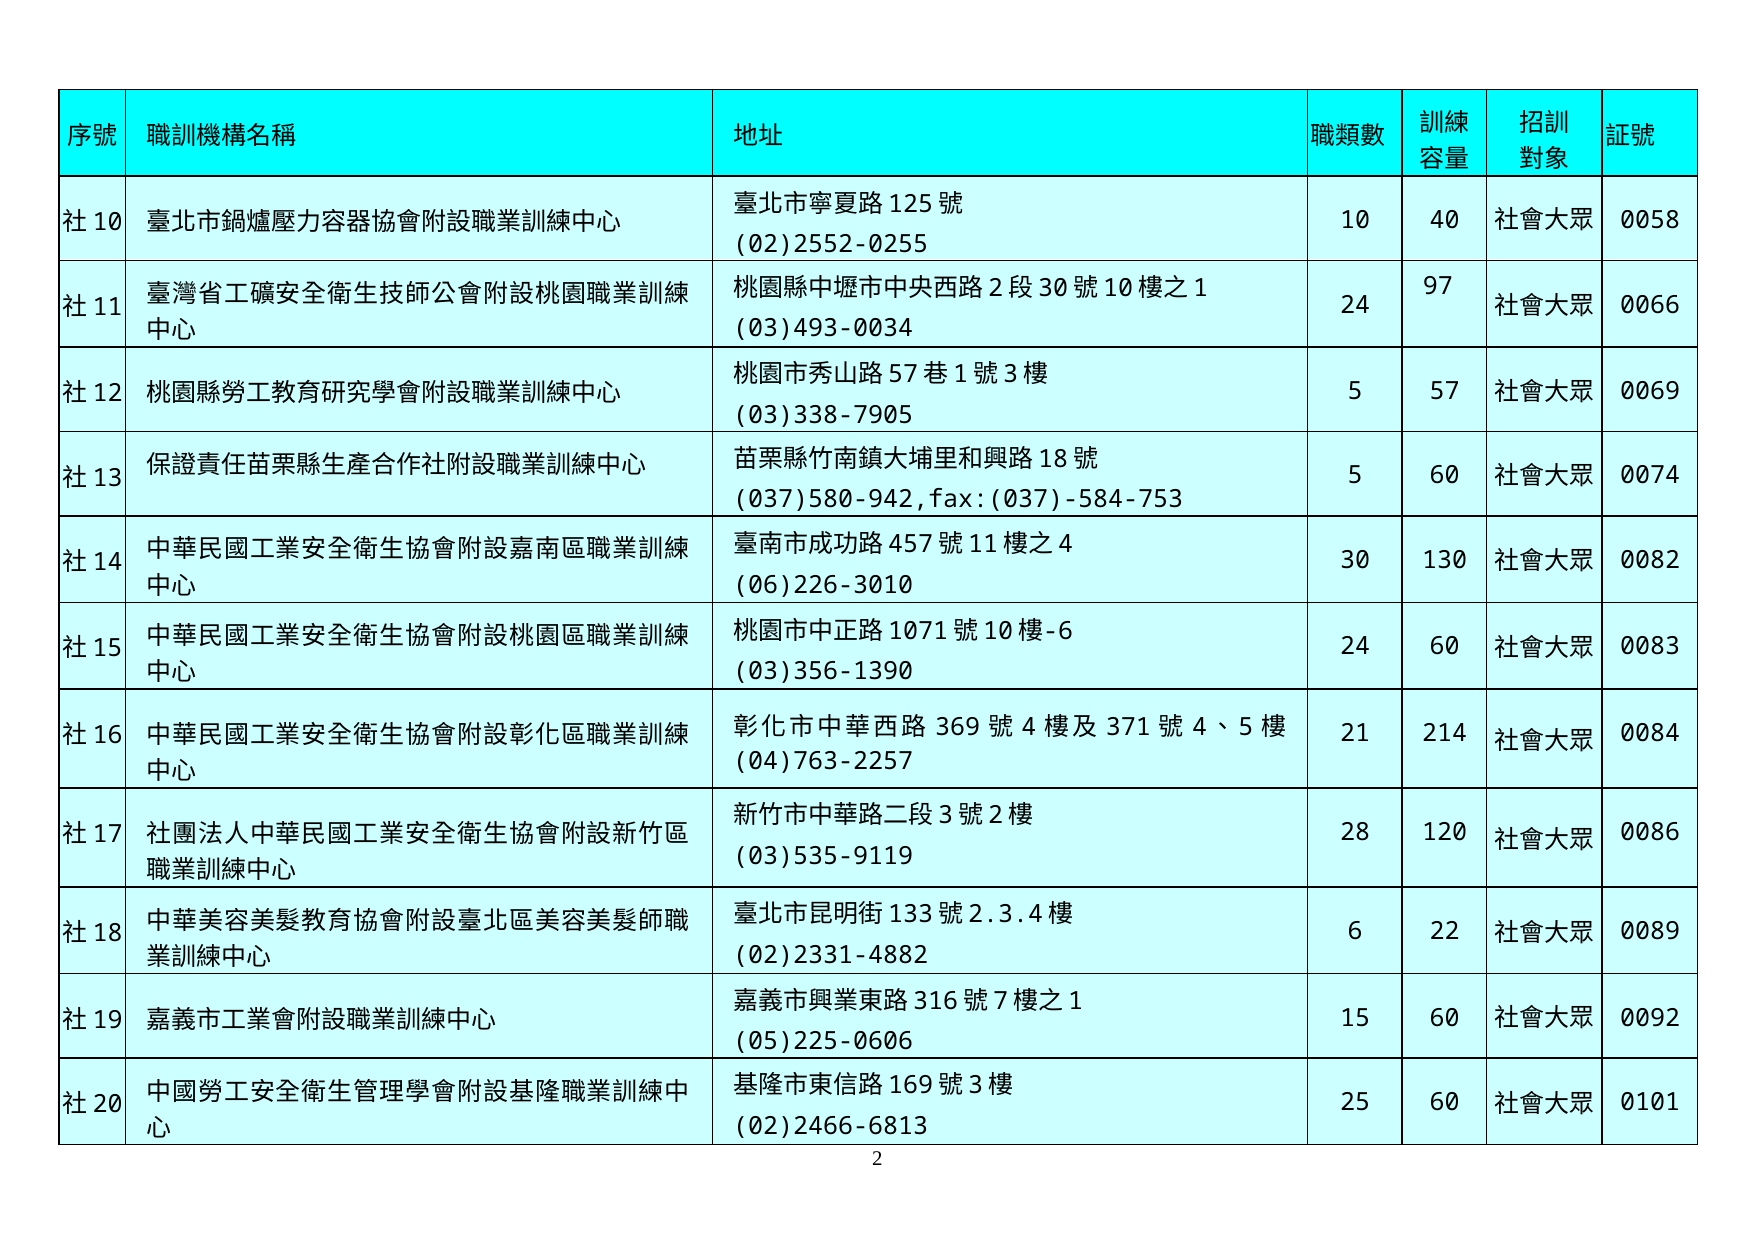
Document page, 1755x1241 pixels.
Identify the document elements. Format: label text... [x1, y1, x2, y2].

table_cell 桃園市秀山路57巷1號3樓 (03)338-7905 [713, 348, 1307, 431]
table_cell 60 [1403, 603, 1486, 688]
table_cell 40 [1403, 177, 1486, 259]
table_cell 214 [1403, 690, 1486, 787]
table_cell 社15 [60, 603, 125, 688]
table_cell 基隆市東信路169號3樓 (02)2466-6813 [713, 1059, 1307, 1144]
table_cell 臺北市寧夏路125號 (02)2552-0255 [713, 177, 1307, 259]
table_cell 0084 [1603, 690, 1697, 787]
table_cell 社16 [60, 690, 125, 787]
table_cell 15 [1308, 974, 1401, 1057]
table_cell 臺灣省工礦安全衛生技師公會附設桃園職業訓練中心 [126, 261, 712, 346]
table_cell 社會大眾 [1487, 432, 1601, 515]
table_cell 中華民國工業安全衛生協會附設桃園區職業訓練中心 [126, 603, 712, 688]
table_cell 社會大眾 [1487, 789, 1601, 886]
table_cell 60 [1403, 974, 1486, 1057]
table_cell 中華民國工業安全衛生協會附設嘉南區職業訓練中心 [126, 517, 712, 601]
table_cell 97 [1403, 261, 1486, 346]
table_cell 中華民國工業安全衛生協會附設彰化區職業訓練中心 [126, 690, 712, 787]
table_cell 桃園縣勞工教育研究學會附設職業訓練中心 [126, 348, 712, 431]
table_cell 0101 [1603, 1059, 1697, 1144]
table_cell 新竹市中華路二段3號2樓 (03)535-9119 [713, 789, 1307, 886]
table_cell 57 [1403, 348, 1486, 431]
table_cell 社團法人中華民國工業安全衛生協會附設新竹區職業訓練中心 [126, 789, 712, 886]
table_cell 桃園市中正路1071號10樓-6 (03)356-1390 [713, 603, 1307, 688]
table_cell 嘉義市興業東路316號7樓之1 (05)225-0606 [713, 974, 1307, 1057]
table_cell 60 [1403, 432, 1486, 515]
table_cell 社20 [60, 1059, 125, 1144]
table_cell 21 [1308, 690, 1401, 787]
table_cell 社18 [60, 888, 125, 973]
table_cell 0083 [1603, 603, 1697, 688]
table_cell 社13 [60, 432, 125, 515]
table_header 証號 [1603, 90, 1697, 175]
table_cell 苗栗縣竹南鎮大埔里和興路18號 (037)580-942,fax:(037)-584-753 [713, 432, 1307, 515]
table_cell 保證責任苗栗縣生產合作社附設職業訓練中心 [126, 432, 712, 515]
table_cell 社17 [60, 789, 125, 886]
table_cell 30 [1308, 517, 1401, 601]
table_cell 社會大眾 [1487, 888, 1601, 973]
table_cell 0092 [1603, 974, 1697, 1057]
table_header 序號 [60, 90, 125, 175]
table_cell 社14 [60, 517, 125, 601]
table_cell 0086 [1603, 789, 1697, 886]
table_cell 5 [1308, 348, 1401, 431]
table_cell 0082 [1603, 517, 1697, 601]
table_cell 社會大眾 [1487, 974, 1601, 1057]
table_cell 臺北市昆明街133號2.3.4樓 (02)2331-4882 [713, 888, 1307, 973]
table_cell 22 [1403, 888, 1486, 973]
table_cell 60 [1403, 1059, 1486, 1144]
table_cell 社會大眾 [1487, 603, 1601, 688]
table_cell 28 [1308, 789, 1401, 886]
table_cell 社會大眾 [1487, 1059, 1601, 1144]
table_header 職訓機構名稱 [126, 90, 712, 175]
table_cell 社會大眾 [1487, 177, 1601, 259]
table_header 訓練 容量 [1403, 90, 1486, 175]
table_cell 社19 [60, 974, 125, 1057]
table_header 職類數 [1308, 90, 1401, 175]
table_cell 社11 [60, 261, 125, 346]
table_cell 社會大眾 [1487, 348, 1601, 431]
table_cell 0074 [1603, 432, 1697, 515]
table_cell 中國勞工安全衛生管理學會附設基隆職業訓練中心 [126, 1059, 712, 1144]
table_cell 0089 [1603, 888, 1697, 973]
table_cell 嘉義市工業會附設職業訓練中心 [126, 974, 712, 1057]
table_cell 臺北市鍋爐壓力容器協會附設職業訓練中心 [126, 177, 712, 259]
table_cell 24 [1308, 261, 1401, 346]
table_cell 0058 [1603, 177, 1697, 259]
table_cell 中華美容美髮教育協會附設臺北區美容美髮師職業訓練中心 [126, 888, 712, 973]
table_cell 25 [1308, 1059, 1401, 1144]
table_cell 社10 [60, 177, 125, 259]
table_cell 社會大眾 [1487, 517, 1601, 601]
table_cell 社會大眾 [1487, 261, 1601, 346]
table_cell 5 [1308, 432, 1401, 515]
table_cell 10 [1308, 177, 1401, 259]
table_cell 6 [1308, 888, 1401, 973]
table_cell 社會大眾 [1487, 690, 1601, 787]
table_cell 24 [1308, 603, 1401, 688]
table_cell 0066 [1603, 261, 1697, 346]
table_cell 彰化市中華西路369號4樓及371號4、5樓 (04)763-2257 [713, 690, 1307, 787]
table_cell 0069 [1603, 348, 1697, 431]
table_header 地址 [713, 90, 1307, 175]
table_cell 桃園縣中壢市中央西路2段30號10樓之1 (03)493-0034 [713, 261, 1307, 346]
table_cell 120 [1403, 789, 1486, 886]
table_cell 130 [1403, 517, 1486, 601]
table_cell 臺南市成功路457號11樓之4 (06)226-3010 [713, 517, 1307, 601]
table_header 招訓 對象 [1487, 90, 1601, 175]
table_cell 社12 [60, 348, 125, 431]
